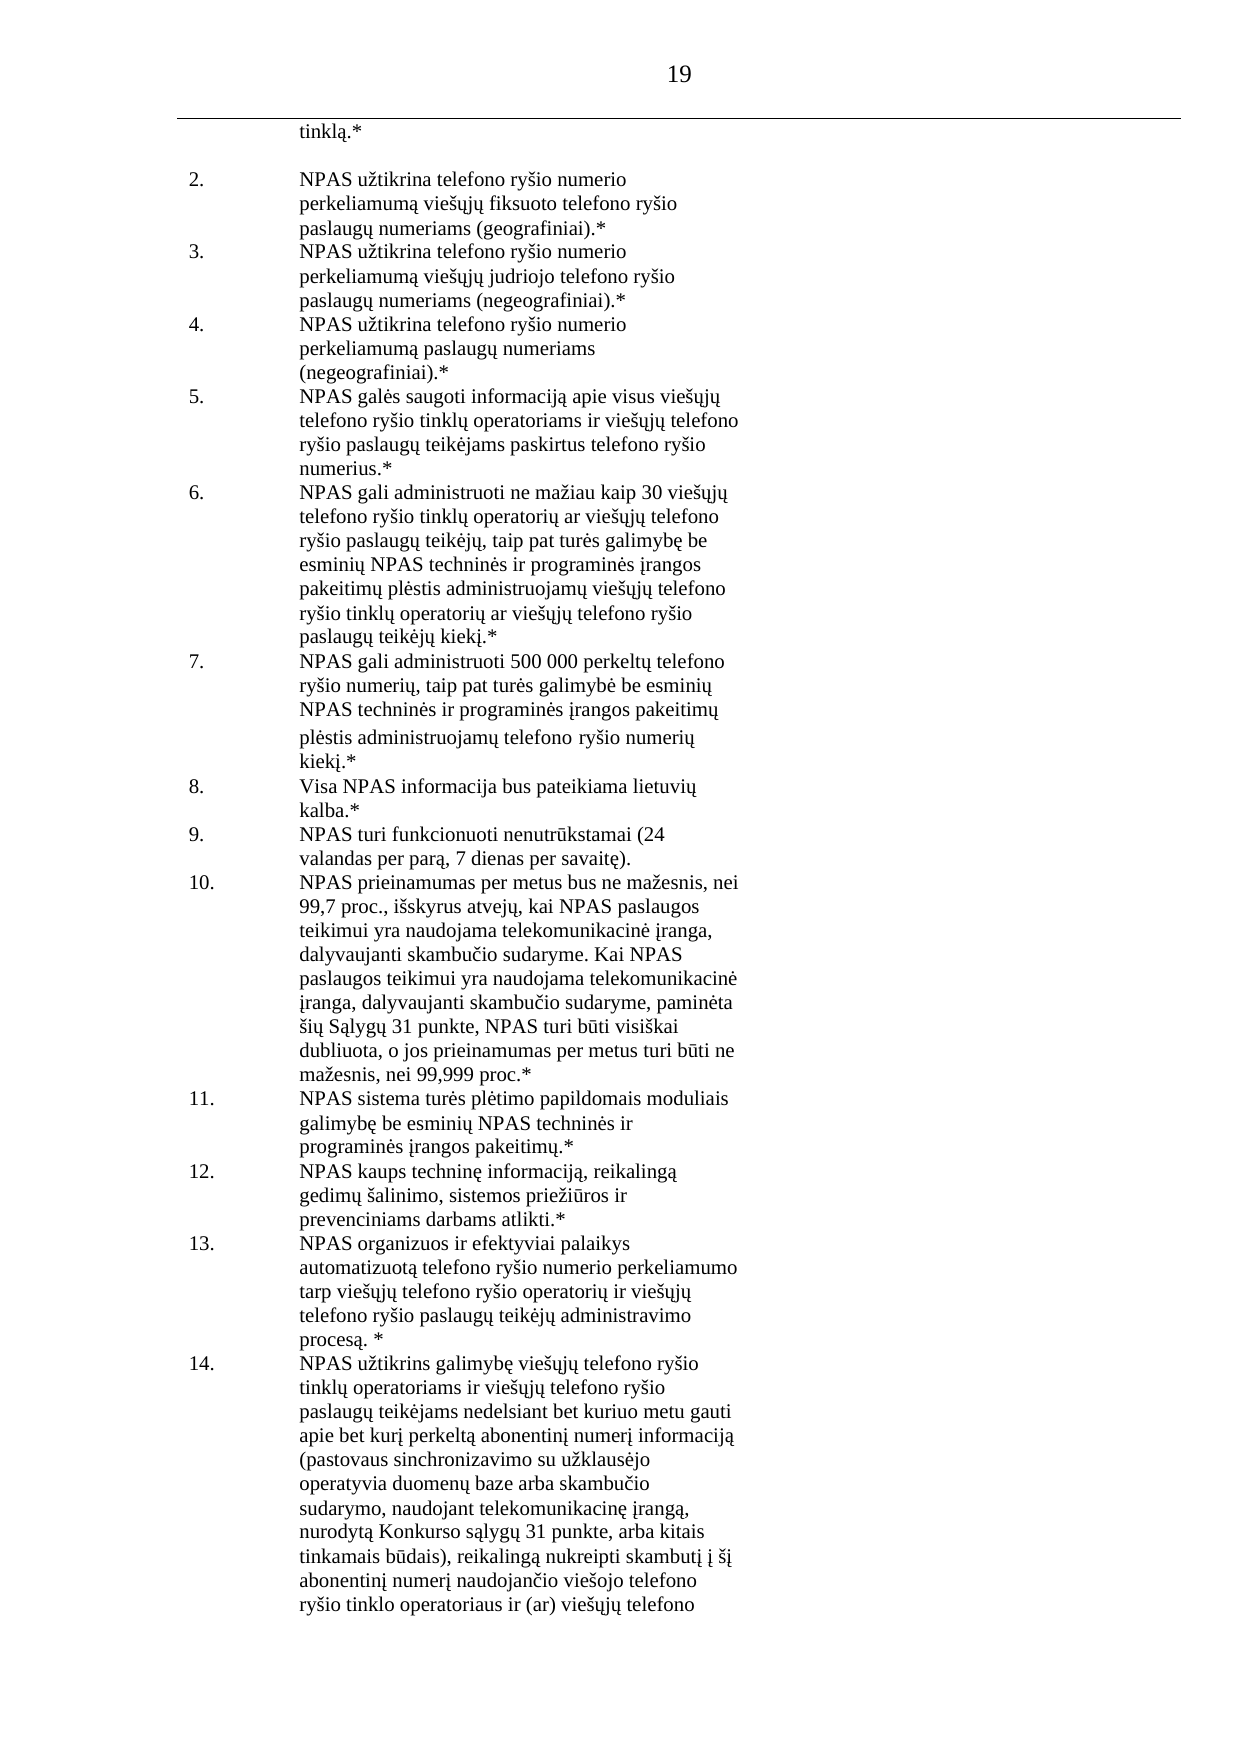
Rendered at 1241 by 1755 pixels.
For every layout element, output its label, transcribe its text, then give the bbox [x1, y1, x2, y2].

table_cell 13. [177, 1231, 288, 1351]
table_cell NPAS užtikrins galimybę viešųjų telefono ryšio tinklų operatoriams ir viešųjų telefono ryšio paslaugų teikėjams nedelsiant bet kuriuo metu gauti apie bet kurį perkeltą abonentinį numerį informaciją (pastovaus sinchronizavimo su užklausėjo operatyvia duomenų baze arba skambučio sudarymo, naudojant telekomunikacinę įrangą, nurodytą Konkurso sąlygų 31 punkte, arba kitais tinkamais būdais), reikalingą nukreipti skambutį į šį abonentinį numerį naudojančio viešojo telefono ryšio tinklo operatoriaus ir (ar) viešųjų telefono [288, 1351, 752, 1616]
table_cell tinklą.* [288, 119, 752, 167]
table_cell [752, 1086, 907, 1158]
table_cell [907, 1231, 1181, 1351]
table_cell [907, 384, 1181, 480]
table_cell NPAS prieinamumas per metus bus ne mažesnis, nei 99,7 proc., išskyrus atvejų, kai NPAS paslaugos teikimui yra naudojama telekomunikacinė įranga, dalyvaujanti skambučio sudaryme. Kai NPAS paslaugos teikimui yra naudojama telekomunikacinė įranga, dalyvaujanti skambučio sudaryme, paminėta šių Sąlygų 31 punkte, NPAS turi būti visiškai dubliuota, o jos prieinamumas per metus turi būti ne mažesnis, nei 99,999 proc.* [288, 870, 752, 1086]
table_cell [752, 870, 907, 1086]
table_cell NPAS gali administruoti 500 000 perkeltų telefono ryšio numerių, taip pat turės galimybė be esminių NPAS techninės ir programinės įrangos pakeitimų plėstis administruojamų telefono ryšio numerių kiekį.* [288, 649, 752, 773]
table_cell NPAS kaups techninę informaciją, reikalingą gedimų šalinimo, sistemos priežiūros ir prevenciniams darbams atlikti.* [288, 1159, 752, 1231]
table_cell [907, 822, 1181, 870]
table_cell [907, 312, 1181, 384]
table_cell [907, 119, 1181, 167]
table_cell [752, 480, 907, 648]
table_cell NPAS sistema turės plėtimo papildomais moduliais galimybę be esminių NPAS techninės ir programinės įrangos pakeitimų.* [288, 1086, 752, 1158]
table_cell [752, 384, 907, 480]
table_cell NPAS užtikrina telefono ryšio numerio perkeliamumą paslaugų numeriams (negeografiniai).* [288, 312, 752, 384]
table_cell NPAS organizuos ir efektyviai palaikys automatizuotą telefono ryšio numerio perkeliamumo tarp viešųjų telefono ryšio operatorių ir viešųjų telefono ryšio paslaugų teikėjų administravimo procesą. * [288, 1231, 752, 1351]
table_cell NPAS užtikrina telefono ryšio numerio perkeliamumą viešųjų fiksuoto telefono ryšio paslaugų numeriams (geografiniai).* [288, 167, 752, 239]
table_cell [907, 870, 1181, 1086]
table_cell NPAS gali administruoti ne mažiau kaip 30 viešųjų telefono ryšio tinklų operatorių ar viešųjų telefono ryšio paslaugų teikėjų, taip pat turės galimybę be esminių NPAS techninės ir programinės įrangos pakeitimų plėstis administruojamų viešųjų telefono ryšio tinklų operatorių ar viešųjų telefono ryšio paslaugų teikėjų kiekį.* [288, 480, 752, 648]
table_cell Visa NPAS informacija bus pateikiama lietuvių kalba.* [288, 774, 752, 822]
table_cell [752, 119, 907, 167]
table_cell [752, 774, 907, 822]
table_cell [907, 1159, 1181, 1231]
table_cell 11. [177, 1086, 288, 1158]
table_cell [177, 119, 288, 167]
table_cell NPAS galės saugoti informaciją apie visus viešųjų telefono ryšio tinklų operatoriams ir viešųjų telefono ryšio paslaugų teikėjams paskirtus telefono ryšio numerius.* [288, 384, 752, 480]
table_cell 5. [177, 384, 288, 480]
table_cell NPAS užtikrina telefono ryšio numerio perkeliamumą viešųjų judriojo telefono ryšio paslaugų numeriams (negeografiniai).* [288, 240, 752, 312]
table_cell [907, 649, 1181, 773]
table_cell [752, 1231, 907, 1351]
table_cell 8. [177, 774, 288, 822]
table_cell [907, 1351, 1181, 1616]
table_cell [752, 312, 907, 384]
table_cell [752, 649, 907, 773]
table_cell [752, 822, 907, 870]
table_cell [752, 167, 907, 239]
table_cell 3. [177, 240, 288, 312]
table_cell 7. [177, 649, 288, 773]
table_cell [907, 480, 1181, 648]
table_cell 9. [177, 822, 288, 870]
table_cell [752, 1159, 907, 1231]
table_cell [752, 240, 907, 312]
table_cell [907, 1086, 1181, 1158]
table_cell 12. [177, 1159, 288, 1231]
table_cell NPAS turi funkcionuoti nenutrūkstamai (24 valandas per parą, 7 dienas per savaitę). [288, 822, 752, 870]
table_cell [907, 167, 1181, 239]
table_cell [907, 240, 1181, 312]
table_cell 6. [177, 480, 288, 648]
table_cell 10. [177, 870, 288, 1086]
table_cell [907, 774, 1181, 822]
table_cell 2. [177, 167, 288, 239]
table_cell [752, 1351, 907, 1616]
table_cell 4. [177, 312, 288, 384]
table_cell 14. [177, 1351, 288, 1616]
